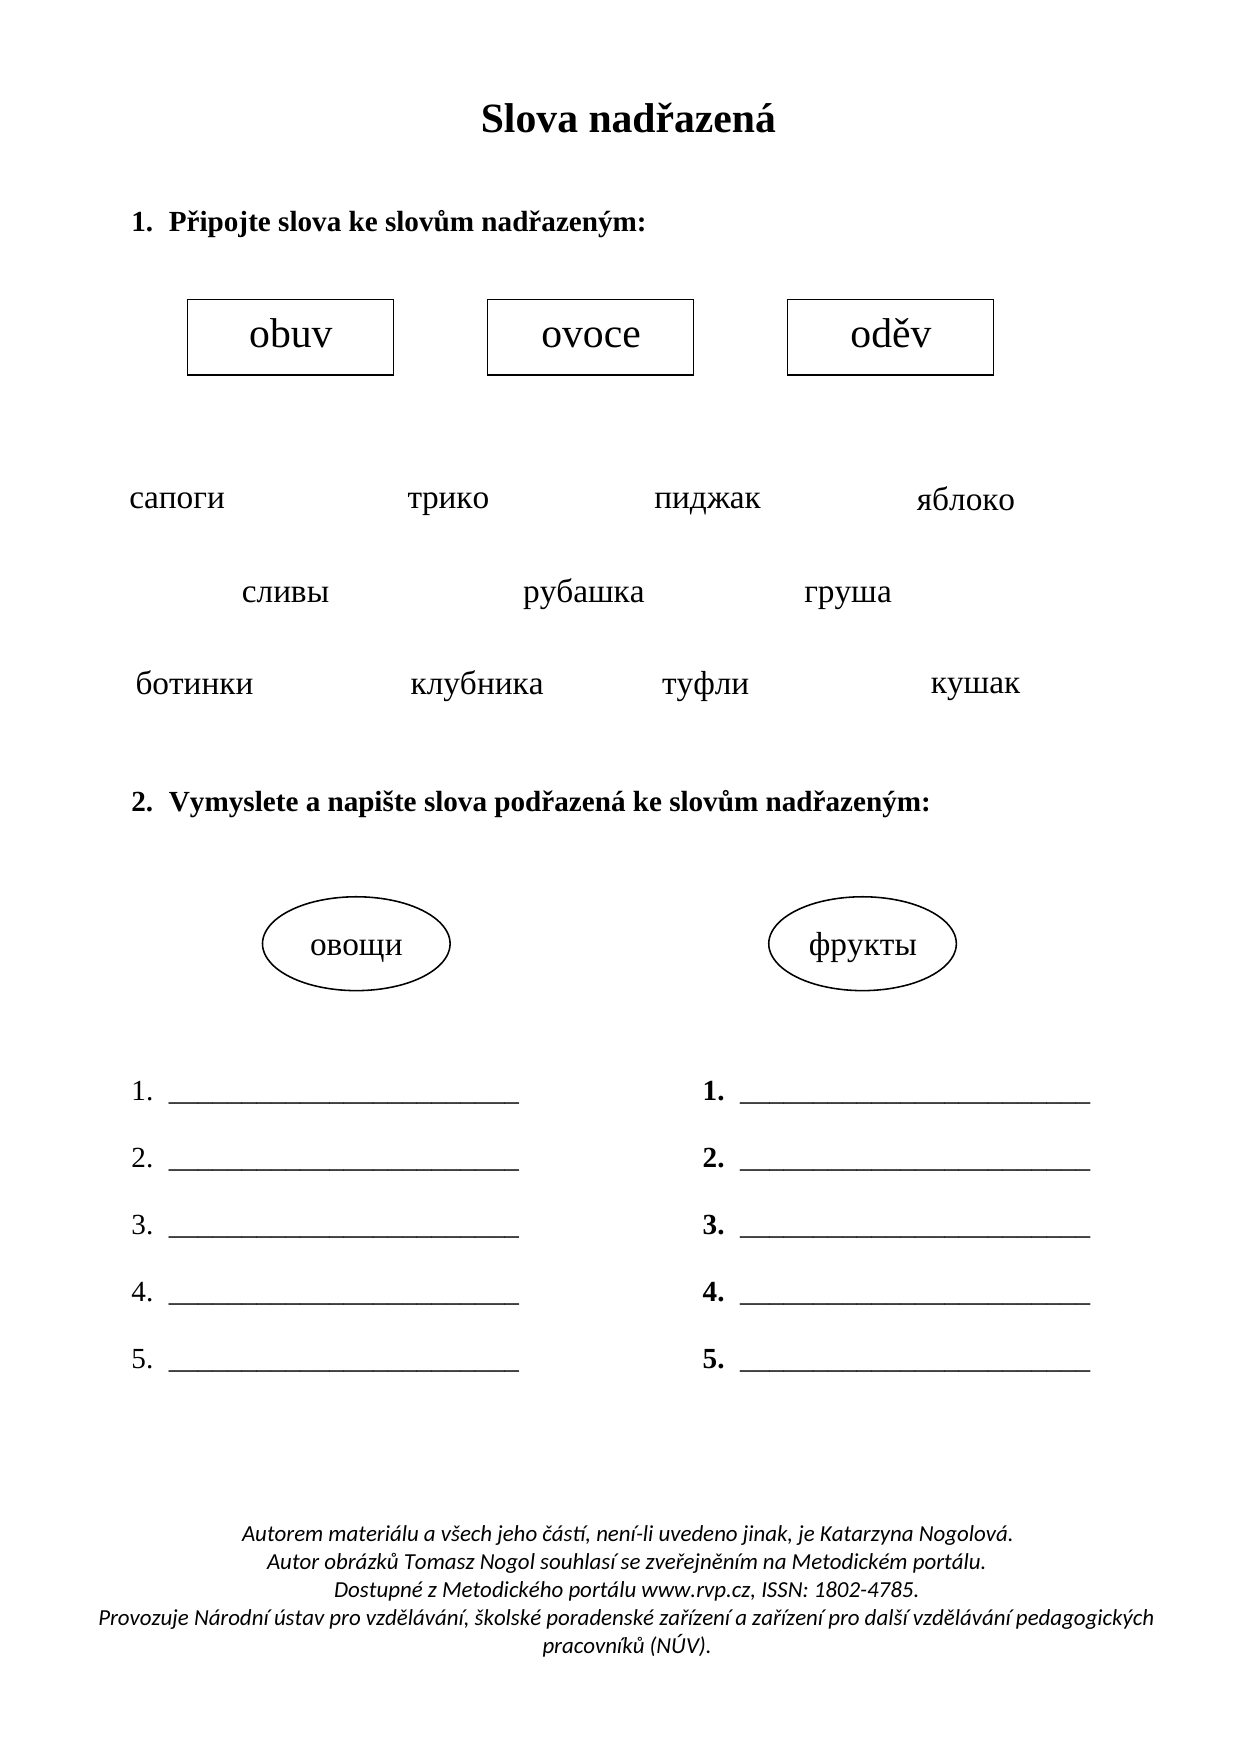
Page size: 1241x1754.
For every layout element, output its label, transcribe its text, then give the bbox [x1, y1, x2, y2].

list ________________________ [702, 1207, 1162, 1241]
text Slova nadřazená [94, 94, 1162, 142]
text фрукты [804, 924, 921, 963]
list ________________________ [702, 1274, 1162, 1308]
list ________________________ [702, 1140, 1162, 1174]
list ________________________ [131, 1342, 591, 1375]
text oděv [803, 308, 978, 356]
text сапоги [129, 478, 377, 516]
list ________________________ [702, 1342, 1162, 1375]
text сливы [242, 571, 490, 609]
text пиджак [654, 478, 902, 516]
text рубашка [523, 571, 771, 609]
text клубника [410, 664, 658, 702]
list ________________________ [131, 1207, 591, 1241]
text трико [407, 478, 654, 516]
text овощи [297, 924, 415, 963]
text яблоко [917, 479, 1165, 517]
list ________________________ [131, 1073, 591, 1107]
text груша [804, 571, 1052, 609]
text кушак [931, 662, 1179, 700]
text obuv [203, 308, 378, 356]
list Připojte slova ke slovům nadřazeným: [131, 204, 1162, 238]
text туфли [662, 664, 910, 702]
list ________________________ [702, 1073, 1162, 1107]
list ________________________ [131, 1140, 591, 1174]
list ________________________ [131, 1274, 591, 1308]
text ovoce [503, 308, 678, 356]
list Vymyslete a napište slova podřazená ke slovům nadřazeným: [131, 784, 1162, 818]
text ботинки [135, 664, 383, 702]
